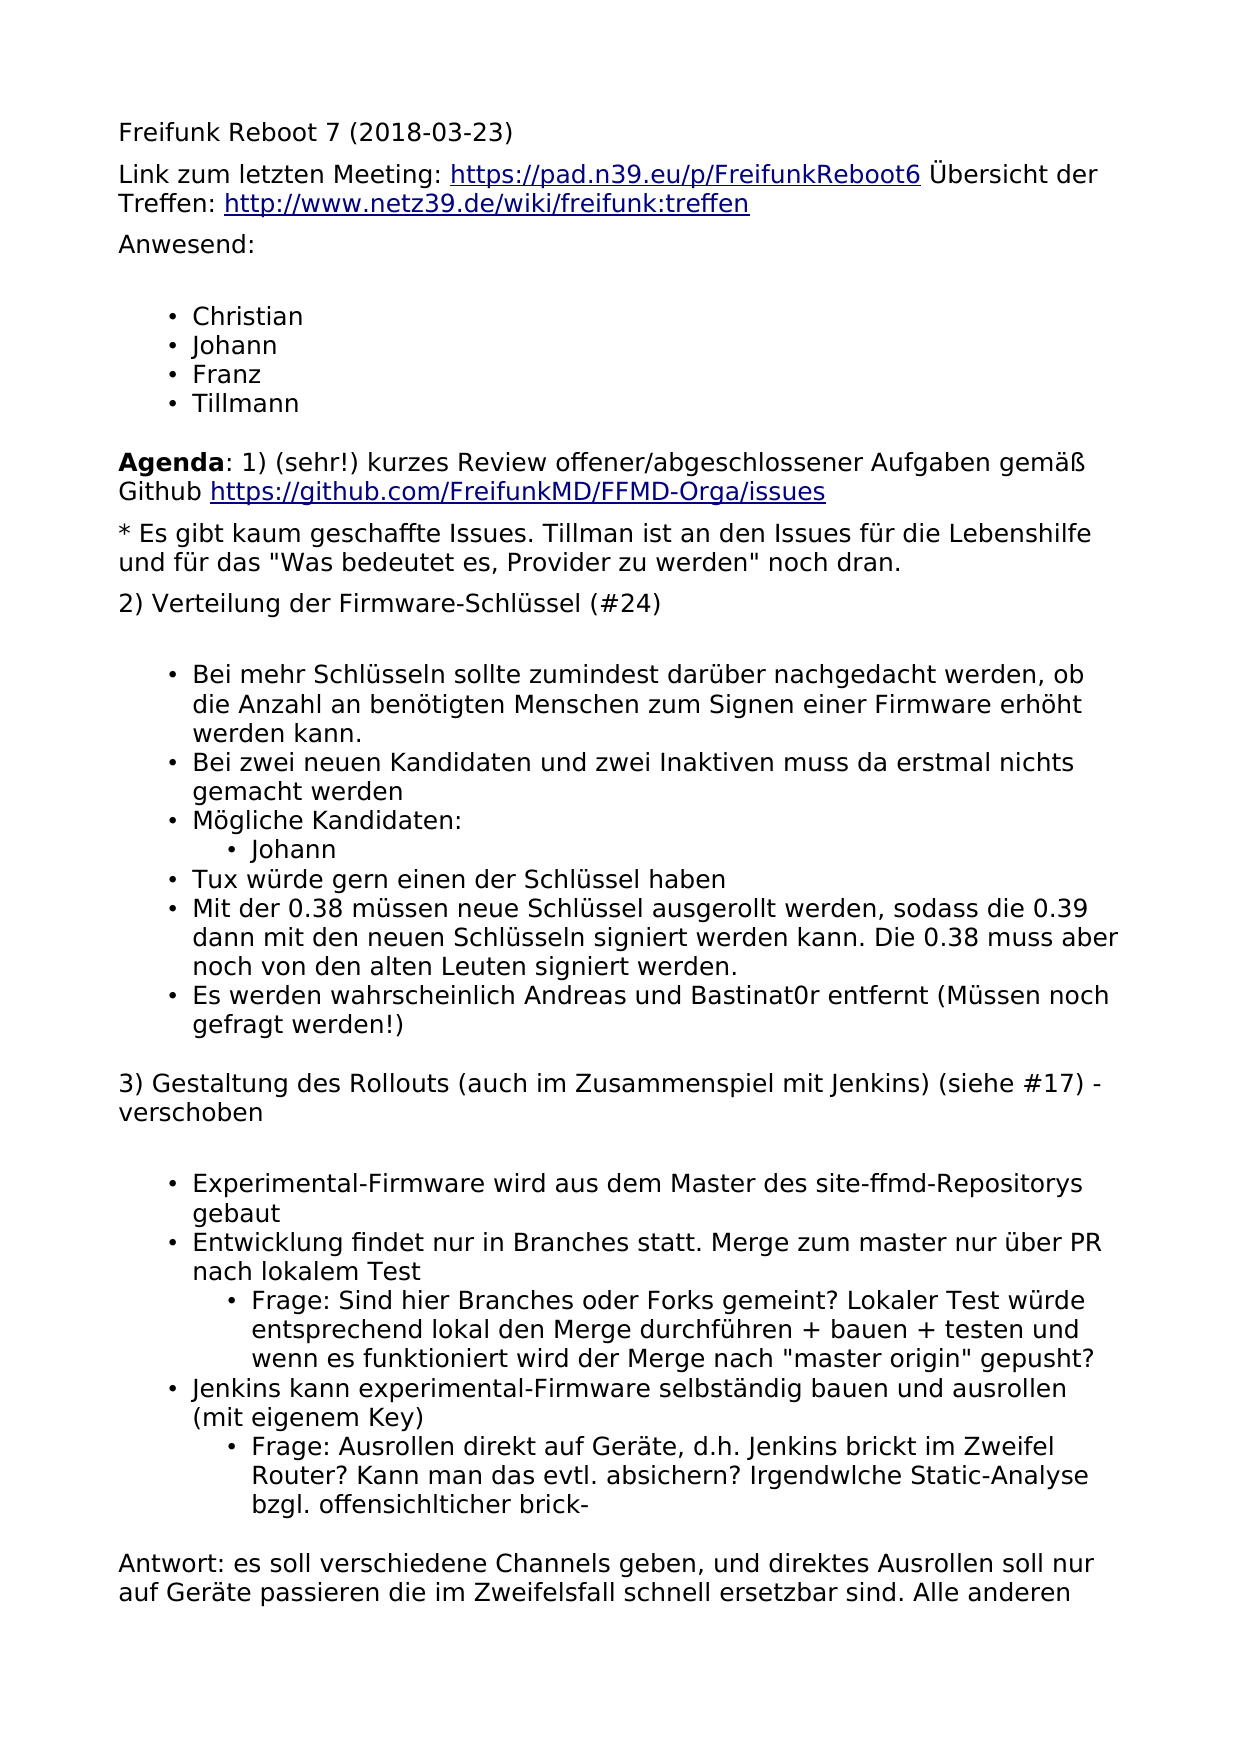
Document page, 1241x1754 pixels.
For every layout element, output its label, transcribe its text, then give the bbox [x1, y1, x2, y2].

list Franz [177, 360, 1122, 389]
text Agenda: 1) (sehr!) kurzes Review offener/abgeschlossener Aufgaben gemäß Github https://github.com/FreifunkMD/FFMD-Orga/issues [118, 448, 1122, 506]
list Bei zwei neuen Kandidaten und zwei Inaktiven muss da erstmal nichts gemacht werden [177, 748, 1122, 807]
text Anwesend: [118, 231, 1122, 260]
list Es werden wahrscheinlich Andreas und Bastinat0r entfernt (Müssen noch gefragt werden!) [177, 982, 1122, 1040]
list Frage: Sind hier Branches oder Forks gemeint? Lokaler Test würde entsprechend lokal den Merge durchführen + bauen + testen und wenn es funktioniert wird der Merge nach "master origin" gepusht? [236, 1286, 1122, 1374]
list Mögliche Kandidaten: [177, 807, 1122, 836]
list Tillmann [177, 389, 1122, 418]
text * Es gibt kaum geschaffte Issues. Tillman ist an den Issues für die Lebenshilfe und für das "Was bedeutet es, Provider zu werden" noch dran. [118, 519, 1122, 577]
list Tux würde gern einen der Schlüssel haben [177, 865, 1122, 894]
list Frage: Ausrollen direkt auf Geräte, d.h. Jenkins brickt im Zweifel Router? Kann man das evtl. absichern? Irgendwlche Static-Analyse bzgl. offensichlticher brick- [236, 1432, 1122, 1520]
text 2) Verteilung der Firmware-Schlüssel (#24) [118, 589, 1122, 619]
list Johann [177, 331, 1122, 360]
text Antwort: es soll verschiedene Channels geben, und direktes Ausrollen soll nur auf Geräte passieren die im Zweifelsfall schnell ersetzbar sind. Alle anderen [118, 1549, 1122, 1607]
text 3) Gestaltung des Rollouts (auch im Zusammenspiel mit Jenkins) (siehe #17) - verschoben [118, 1069, 1122, 1128]
list Experimental-Firmware wird aus dem Master des site-ffmd-Repositorys gebaut [177, 1170, 1122, 1228]
list Jenkins kann experimental-Firmware selbständig bauen und ausrollen (mit eigenem Key) [177, 1374, 1122, 1432]
list Bei mehr Schlüsseln sollte zumindest darüber nachgedacht werden, ob die Anzahl an benötigten Menschen zum Signen einer Firmware erhöht werden kann. [177, 661, 1122, 748]
list Mit der 0.38 müssen neue Schlüssel ausgerollt werden, sodass die 0.39 dann mit den neuen Schlüsseln signiert werden kann. Die 0.38 muss aber noch von den alten Leuten signiert werden. [177, 894, 1122, 982]
text Link zum letzten Meeting: https://pad.n39.eu/p/FreifunkReboot6 Übersicht der Treffen: http://www.netz39.de/wiki/freifunk:treffen [118, 160, 1122, 218]
list Christian [177, 302, 1122, 331]
text Freifunk Reboot 7 (2018-03-23) [118, 118, 1122, 147]
list Entwicklung findet nur in Branches statt. Merge zum master nur über PR nach lokalem Test [177, 1228, 1122, 1286]
list Johann [236, 836, 1122, 865]
